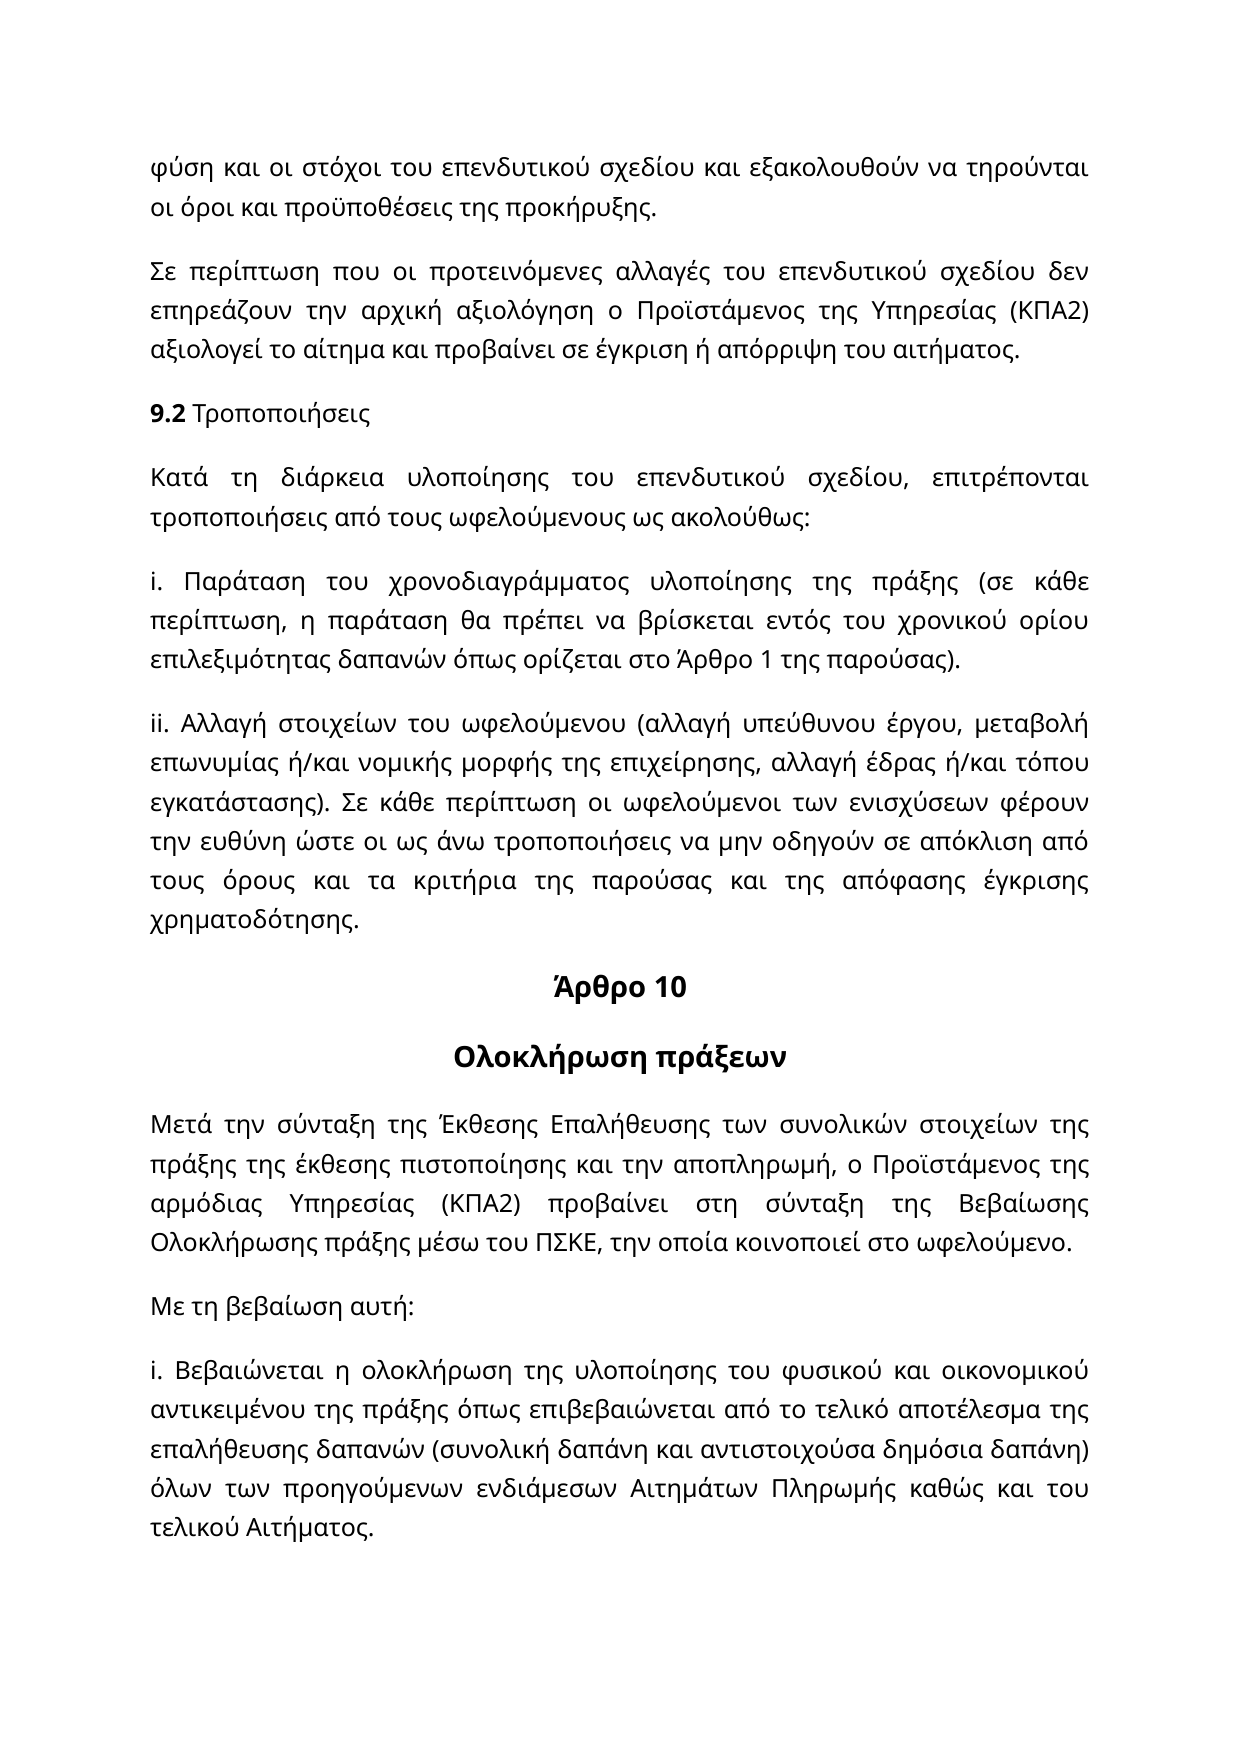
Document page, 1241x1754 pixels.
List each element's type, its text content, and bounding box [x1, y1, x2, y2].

text i. Παράταση του χρονοδιαγράμματος υλοποίησης της πράξης (σε κάθε περίπτωση, η παράταση θα πρέπει να βρίσκεται εντός του χρονικού ορίου επιλεξιμότητας δαπανών όπως ορίζεται στο Άρθρο 1 της παρούσας). [150, 563, 1090, 676]
text i. Βεβαιώνεται η ολοκλήρωση της υλοποίησης του φυσικού και οικονομικού αντικειμένου της πράξης όπως επιβεβαιώνεται από το τελικό αποτέλεσμα της επαλήθευσης δαπανών (συνολική δαπάνη και αντιστοιχούσα δημόσια δαπάνη) όλων των προηγούμενων ενδιάμεσων Αιτημάτων Πληρωμής καθώς και του τελικού Αιτήματος. [150, 1353, 1090, 1544]
text 9.2 Τροποποιήσεις [150, 396, 1090, 430]
subtitle Άρθρο 10 [150, 966, 1090, 1006]
text Σε περίπτωση που οι προτεινόμενες αλλαγές του επενδυτικού σχεδίου δεν επηρεάζουν την αρχική αξιολόγηση ο Προϊστάμενος της Υπηρεσίας (ΚΠΑ2) αξιολογεί το αίτημα και προβαίνει σε έγκριση ή απόρριψη του αιτήματος. [150, 253, 1090, 366]
text φύση και οι στόχοι του επενδυτικού σχεδίου και εξακολουθούν να τηρούνται οι όροι και προϋποθέσεις της προκήρυξης. [150, 150, 1090, 223]
text Με τη βεβαίωση αυτή: [150, 1289, 1090, 1323]
text Μετά την σύνταξη της Έκθεσης Επαλήθευσης των συνολικών στοιχείων της πράξης της έκθεσης πιστοποίησης και την αποπληρωμή, ο Προϊστάμενος της αρμόδιας Υπηρεσίας (ΚΠΑ2) προβαίνει στη σύνταξη της Βεβαίωσης Ολοκλήρωσης πράξης μέσω του ΠΣΚΕ, την οποία κοινοποιεί στο ωφελούμενο. [150, 1107, 1090, 1259]
text Κατά τη διάρκεια υλοποίησης του επενδυτικού σχεδίου, επιτρέπονται τροποποιήσεις από τους ωφελούμενους ως ακολούθως: [150, 460, 1090, 533]
text ii. Αλλαγή στοιχείων του ωφελούμενου (αλλαγή υπεύθυνου έργου, μεταβολή επωνυμίας ή/και νομικής μορφής της επιχείρησης, αλλαγή έδρας ή/και τόπου εγκατάστασης). Σε κάθε περίπτωση οι ωφελούμενοι των ενισχύσεων φέρουν την ευθύνη ώστε οι ως άνω τροποποιήσεις να μην οδηγούν σε απόκλιση από τους όρους και τα κριτήρια της παρούσας και της απόφασης έγκρισης χρηματοδότησης. [150, 706, 1090, 936]
subtitle Ολοκλήρωση πράξεων [150, 1036, 1090, 1076]
